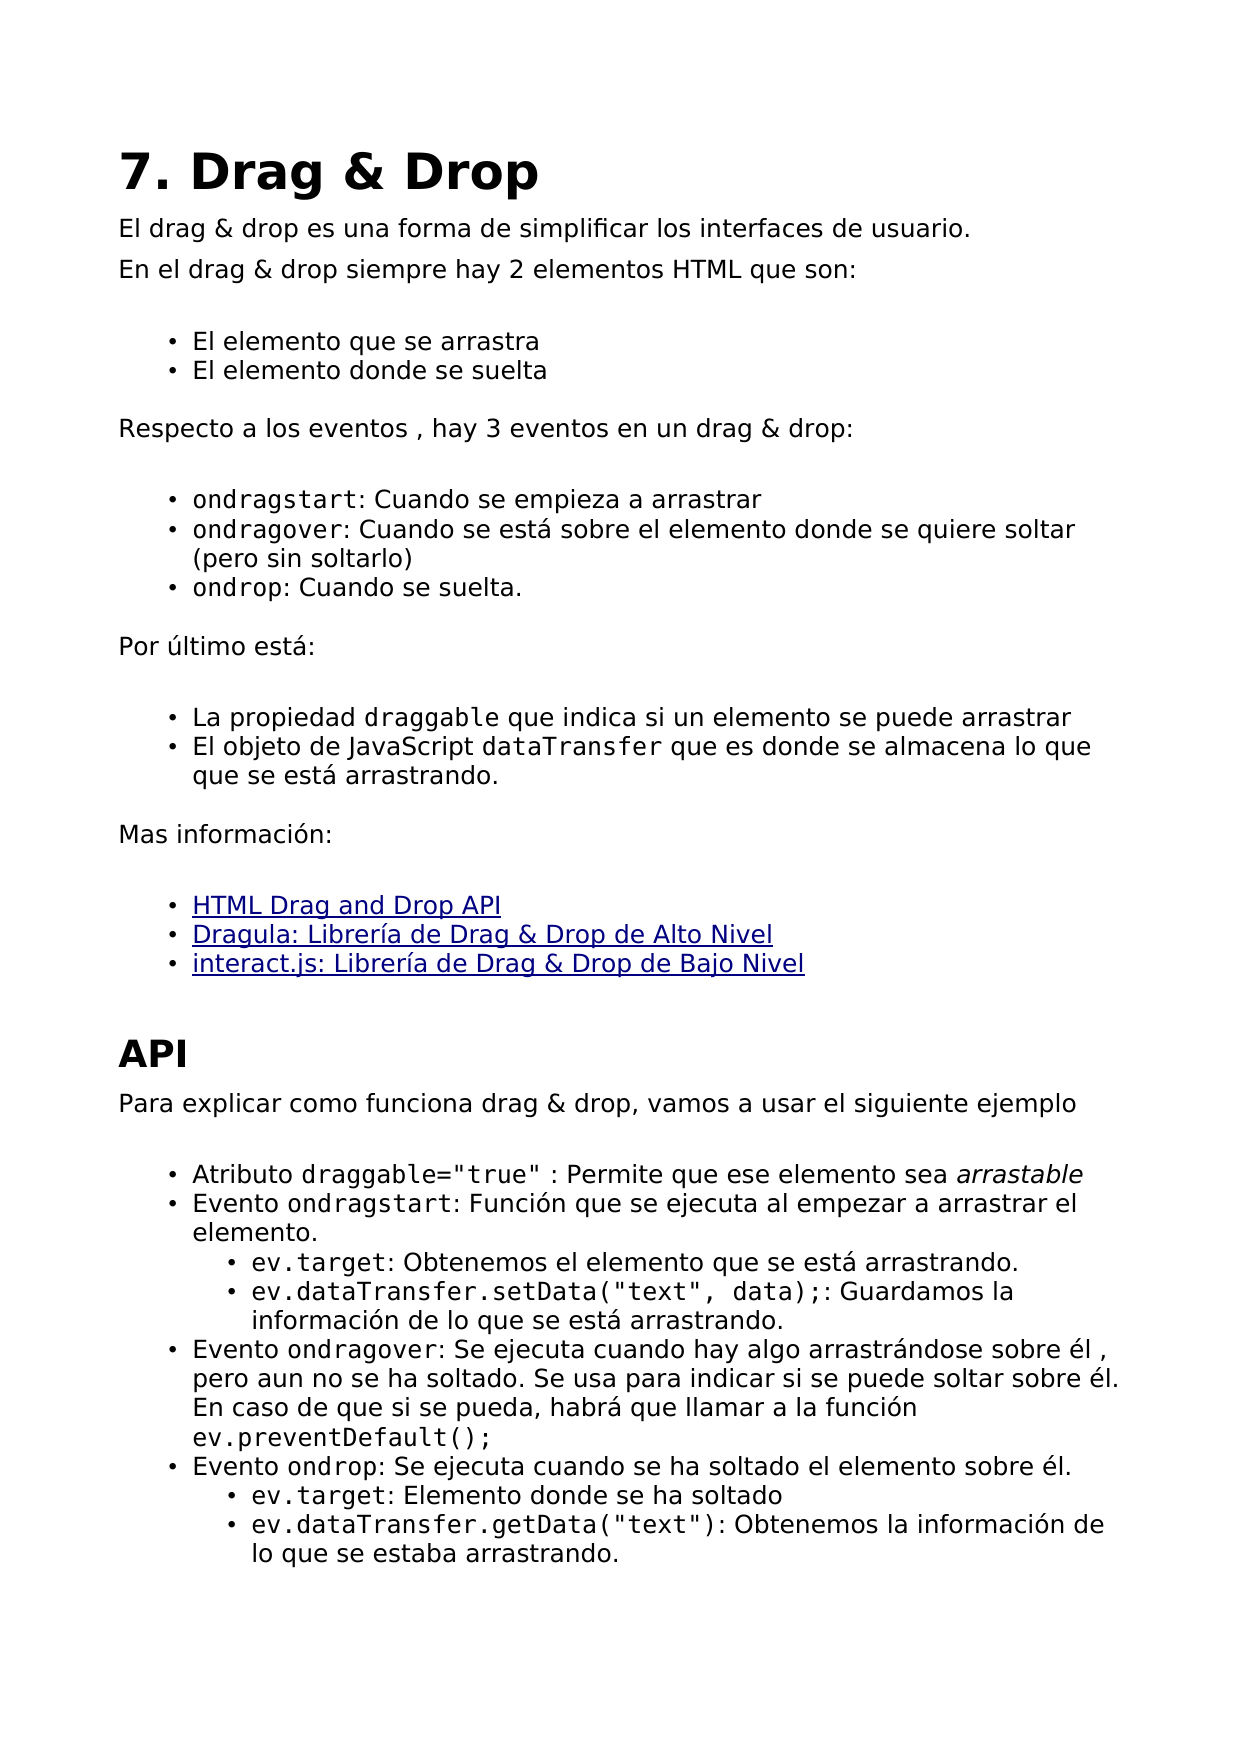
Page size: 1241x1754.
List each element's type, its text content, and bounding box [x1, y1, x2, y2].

list Evento ondragstart: Función que se ejecuta al empezar a arrastrar el elemento. [177, 1189, 1122, 1248]
subtitle API [118, 1033, 1122, 1077]
list ev.target: Obtenemos el elemento que se está arrastrando. [236, 1248, 1122, 1277]
list ondrop: Cuando se suelta. [177, 573, 1122, 602]
list ondragover: Cuando se está sobre el elemento donde se quiere soltar (pero sin soltarlo) [177, 515, 1122, 573]
list Evento ondrop: Se ejecuta cuando se ha soltado el elemento sobre él. [177, 1452, 1122, 1481]
list ev.dataTransfer.getData("text"): Obtenemos la información de lo que se estaba arrastrando. [236, 1510, 1122, 1569]
text Respecto a los eventos , hay 3 eventos en un drag & drop: [118, 414, 1122, 444]
list Atributo draggable="true" : Permite que ese elemento sea arrastable [177, 1160, 1122, 1189]
list El objeto de JavaScript dataTransfer que es donde se almacena lo que que se está arrastrando. [177, 732, 1122, 790]
list ev.target: Elemento donde se ha soltado [236, 1481, 1122, 1510]
list El elemento que se arrastra [177, 327, 1122, 356]
text Por último está: [118, 632, 1122, 661]
text Mas información: [118, 820, 1122, 849]
list Dragula: Librería de Drag & Drop de Alto Nivel [177, 920, 1122, 949]
text En el drag & drop siempre hay 2 elementos HTML que son: [118, 256, 1122, 285]
text El drag & drop es una forma de simplificar los interfaces de usuario. [118, 214, 1122, 243]
list ev.dataTransfer.setData("text", data);: Guardamos la información de lo que se está arrastrando. [236, 1277, 1122, 1335]
text Para explicar como funciona drag & drop, vamos a usar el siguiente ejemplo [118, 1089, 1122, 1118]
list ondragstart: Cuando se empieza a arrastrar [177, 486, 1122, 515]
list La propiedad draggable que indica si un elemento se puede arrastrar [177, 703, 1122, 732]
list interact.js: Librería de Drag & Drop de Bajo Nivel [177, 949, 1122, 978]
subtitle 7. Drag & Drop [118, 143, 1122, 201]
list Evento ondragover: Se ejecuta cuando hay algo arrastrándose sobre él , pero aun no se ha soltado. Se usa para indicar si se puede soltar sobre él. En caso de que si se pueda, habrá que llamar a la función ev.preventDefault(); [177, 1335, 1122, 1452]
list HTML Drag and Drop API [177, 891, 1122, 920]
list El elemento donde se suelta [177, 356, 1122, 385]
